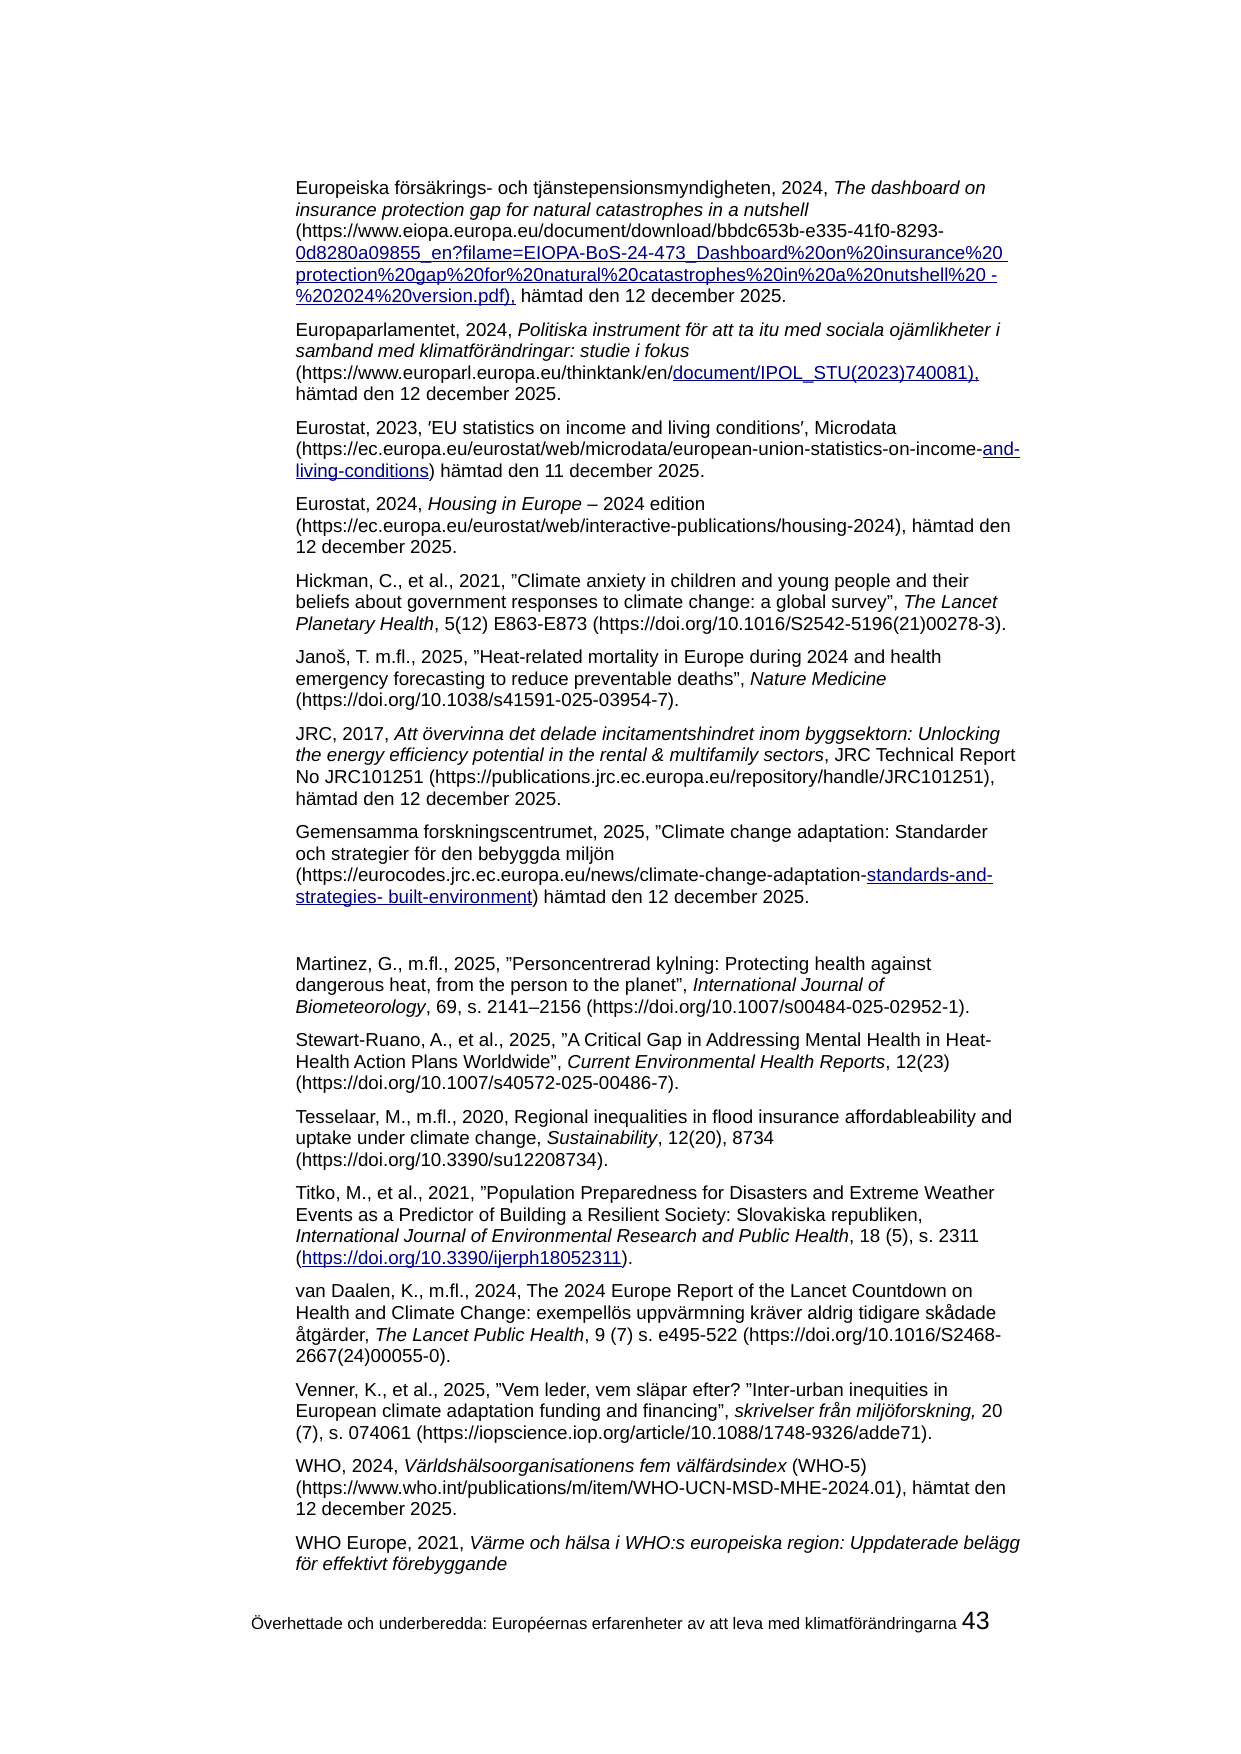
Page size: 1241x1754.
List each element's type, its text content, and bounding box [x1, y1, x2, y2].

text Martinez, G., m.fl., 2025, ”Personcentrerad kylning: Protecting health against dangerous heat, from the person to the planet”, International Journal of Biometeorology, 69, s. 2141–2156 (https://doi.org/10.1007/s00484-025-02952-1). [295, 952, 1022, 1017]
text WHO, 2024, Världshälsoorganisationens fem välfärdsindex (WHO-5) (https://www.who.int/publications/m/item/WHO-UCN-MSD-MHE-2024.01), hämtat den 12 december 2025. [295, 1455, 1022, 1519]
text Eurostat, 2024, Housing in Europe – 2024 edition (https://ec.europa.eu/eurostat/web/interactive-publications/housing-2024), hämtad den 12 december 2025. [295, 493, 1022, 558]
text Janoš, T. m.fl., 2025, ”Heat-related mortality in Europe during 2024 and health emergency forecasting to reduce preventable deaths”, Nature Medicine (https://doi.org/10.1038/s41591-025-03954-7). [295, 646, 1022, 711]
text Gemensamma forskningscentrumet, 2025, ”Climate change adaptation: Standarder och strategier för den bebyggda miljön (https://eurocodes.jrc.ec.europa.eu/news/climate-change-adaptation-standards-and-strategies- built-environment) hämtad den 12 december 2025. [295, 821, 1022, 907]
text Titko, M., et al., 2021, ”Population Preparedness for Disasters and Extreme Weather Events as a Predictor of Building a Resilient Society: Slovakiska republiken, International Journal of Environmental Research and Public Health, 18 (5), s. 2311 (https://doi.org/10.3390/ijerph18052311). [295, 1182, 1022, 1268]
text JRC, 2017, Att övervinna det delade incitamentshindret inom byggsektorn: Unlocking the energy efficiency potential in the rental & multifamily sectors, JRC Technical Report No JRC101251 (https://publications.jrc.ec.europa.eu/repository/handle/JRC101251), hämtad den 12 december 2025. [295, 723, 1022, 809]
text Europaparlamentet, 2024, Politiska instrument för att ta itu med sociala ojämlikheter i samband med klimatförändringar: studie i fokus (https://www.europarl.europa.eu/thinktank/en/document/IPOL_STU(2023)740081), hämtad den 12 december 2025. [295, 318, 1022, 404]
text Venner, K., et al., 2025, ”Vem leder, vem släpar efter? ”Inter-urban inequities in European climate adaptation funding and financing”, skrivelser från miljöforskning, 20 (7), s. 074061 (https://iopscience.iop.org/article/10.1088/1748-9326/adde71). [295, 1378, 1022, 1443]
text van Daalen, K., m.fl., 2024, The 2024 Europe Report of the Lancet Countdown on Health and Climate Change: exempellös uppvärmning kräver aldrig tidigare skådade åtgärder, The Lancet Public Health, 9 (7) s. e495-522 (https://doi.org/10.1016/S2468-2667(24)00055-0). [295, 1280, 1022, 1366]
text Tesselaar, M., m.fl., 2020, Regional inequalities in flood insurance affordableability and uptake under climate change, Sustainability, 12(20), 8734 (https://doi.org/10.3390/su12208734). [295, 1106, 1022, 1170]
text Stewart-Ruano, A., et al., 2025, ”A Critical Gap in Addressing Mental Health in Heat- Health Action Plans Worldwide”, Current Environmental Health Reports, 12(23) (https://doi.org/10.1007/s40572-025-00486-7). [295, 1029, 1022, 1094]
text Eurostat, 2023, ′EU statistics on income and living conditions′, Microdata (https://ec.europa.eu/eurostat/web/microdata/european-union-statistics-on-income-and-living-conditions) hämtad den 11 december 2025. [295, 416, 1022, 481]
text WHO Europe, 2021, Värme och hälsa i WHO:s europeiska region: Uppdaterade belägg för effektivt förebyggande [295, 1531, 1022, 1574]
text Hickman, C., et al., 2021, ”Climate anxiety in children and young people and their beliefs about government responses to climate change: a global survey”, The Lancet Planetary Health, 5(12) E863-E873 (https://doi.org/10.1016/S2542-5196(21)00278-3). [295, 569, 1022, 634]
text Europeiska försäkrings- och tjänstepensionsmyndigheten, 2024, The dashboard on insurance protection gap for natural catastrophes in a nutshell (https://www.eiopa.europa.eu/document/download/bbdc653b-e335-41f0-8293-0d8280a09855_en?filame=EIOPA-BoS-24-473_Dashboard%20on%20insurance%20 protection%20gap%20for%20natural%20catastrophes%20in%20a%20nutshell%20 -%202024%20version.pdf), hämtad den 12 december 2025. [295, 177, 1022, 306]
